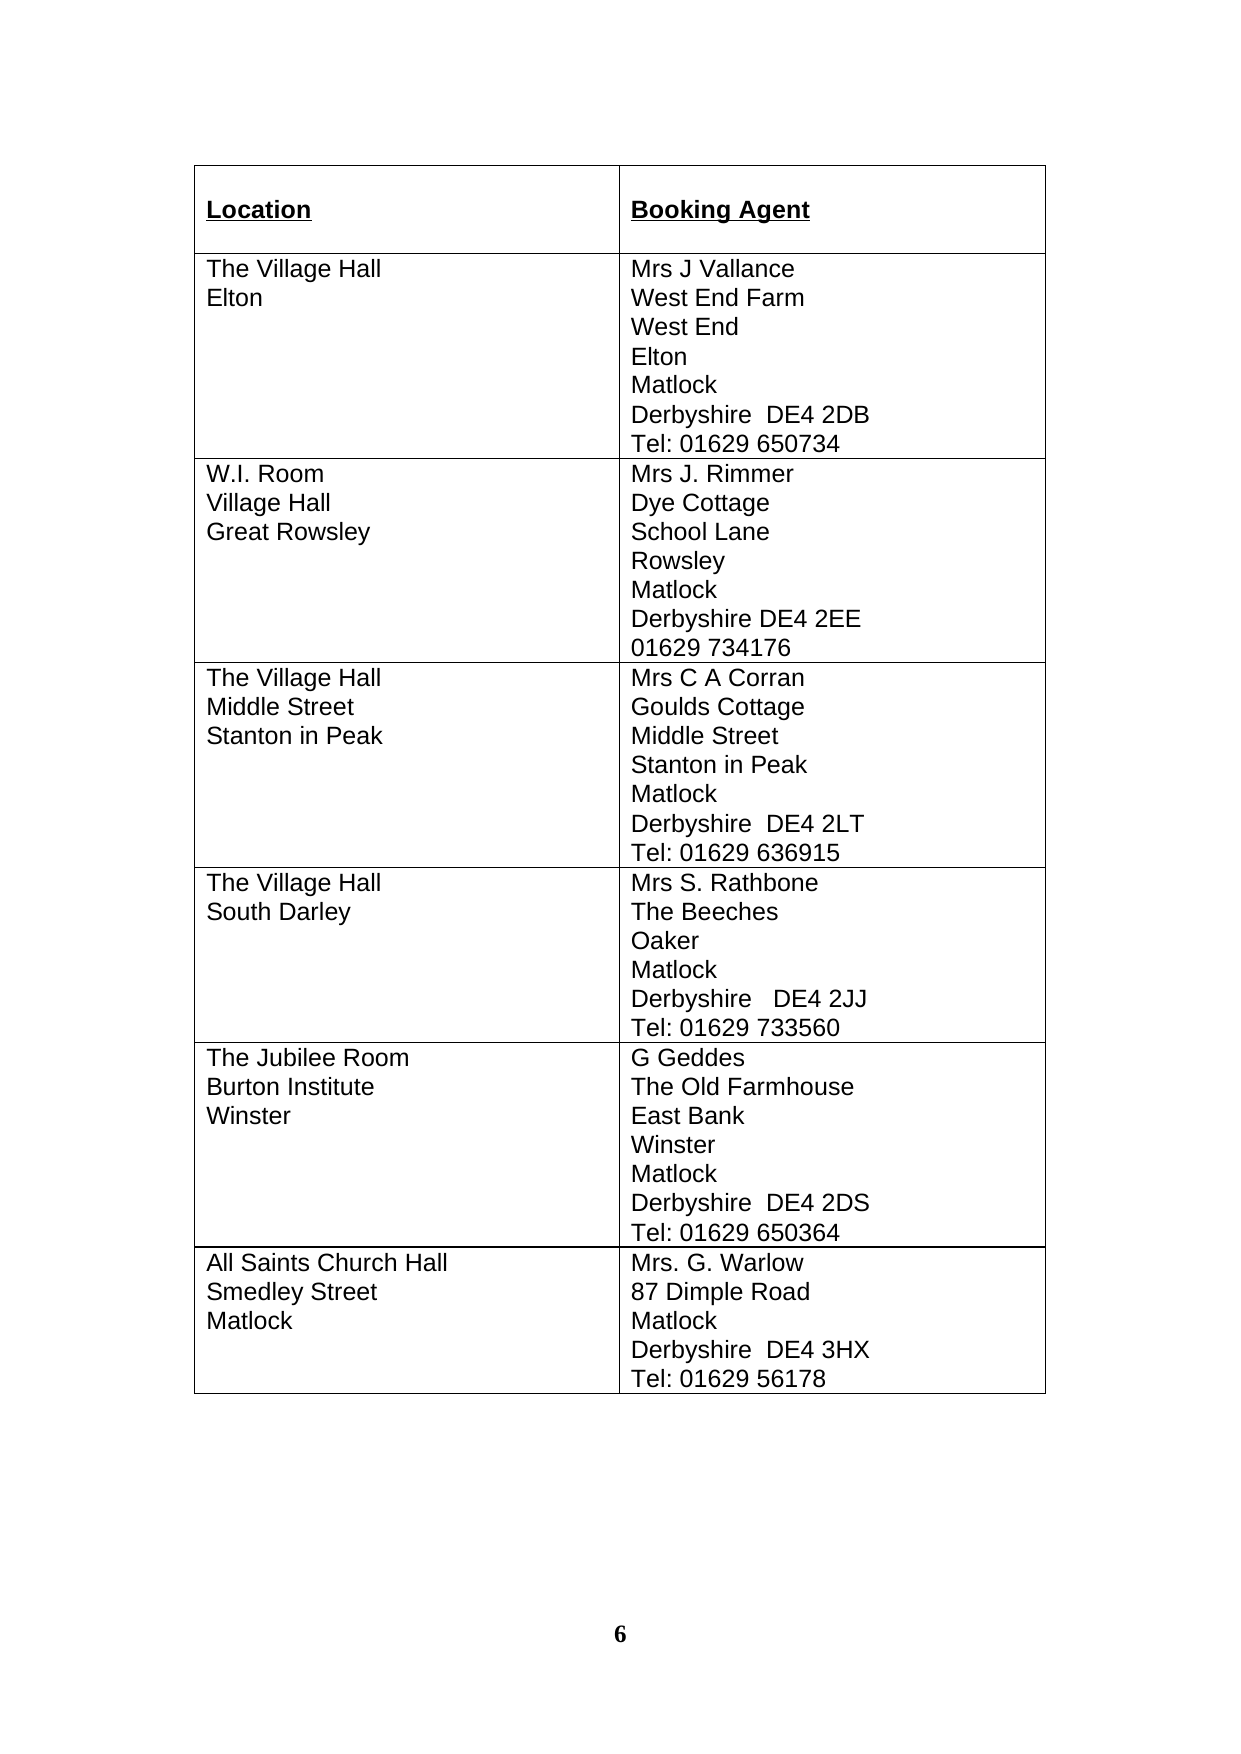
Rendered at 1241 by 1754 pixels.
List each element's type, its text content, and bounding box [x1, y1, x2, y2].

table_header Booking Agent [620, 166, 1045, 253]
table_header Location [195, 166, 619, 253]
table_cell Mrs J Vallance West End Farm West End Elton Matlock Derbyshire DE4 2DB Tel: 01629 650734 [620, 254, 1045, 458]
table_cell W.I. Room Village Hall Great Rowsley [195, 459, 619, 662]
table_cell Mrs. G. Warlow 87 Dimple Road Matlock Derbyshire DE4 3HX Tel: 01629 56178 [620, 1248, 1045, 1393]
table_cell The Jubilee Room Burton Institute Winster [195, 1043, 619, 1246]
table_cell The Village Hall Elton [195, 254, 619, 458]
table_cell Mrs J. Rimmer Dye Cottage School Lane Rowsley Matlock Derbyshire DE4 2EE 01629 734176 [620, 459, 1045, 662]
table_cell The Village Hall South Darley [195, 868, 619, 1042]
table_cell Mrs C A Corran Goulds Cottage Middle Street Stanton in Peak Matlock Derbyshire DE4 2LT Tel: 01629 636915 [620, 663, 1045, 867]
table_cell Mrs S. Rathbone The Beeches Oaker Matlock Derbyshire DE4 2JJ Tel: 01629 733560 [620, 868, 1045, 1042]
table_cell The Village Hall Middle Street Stanton in Peak [195, 663, 619, 867]
table_cell All Saints Church Hall Smedley Street Matlock [195, 1248, 619, 1393]
table_cell G Geddes The Old Farmhouse East Bank Winster Matlock Derbyshire DE4 2DS Tel: 01629 650364 [620, 1043, 1045, 1246]
